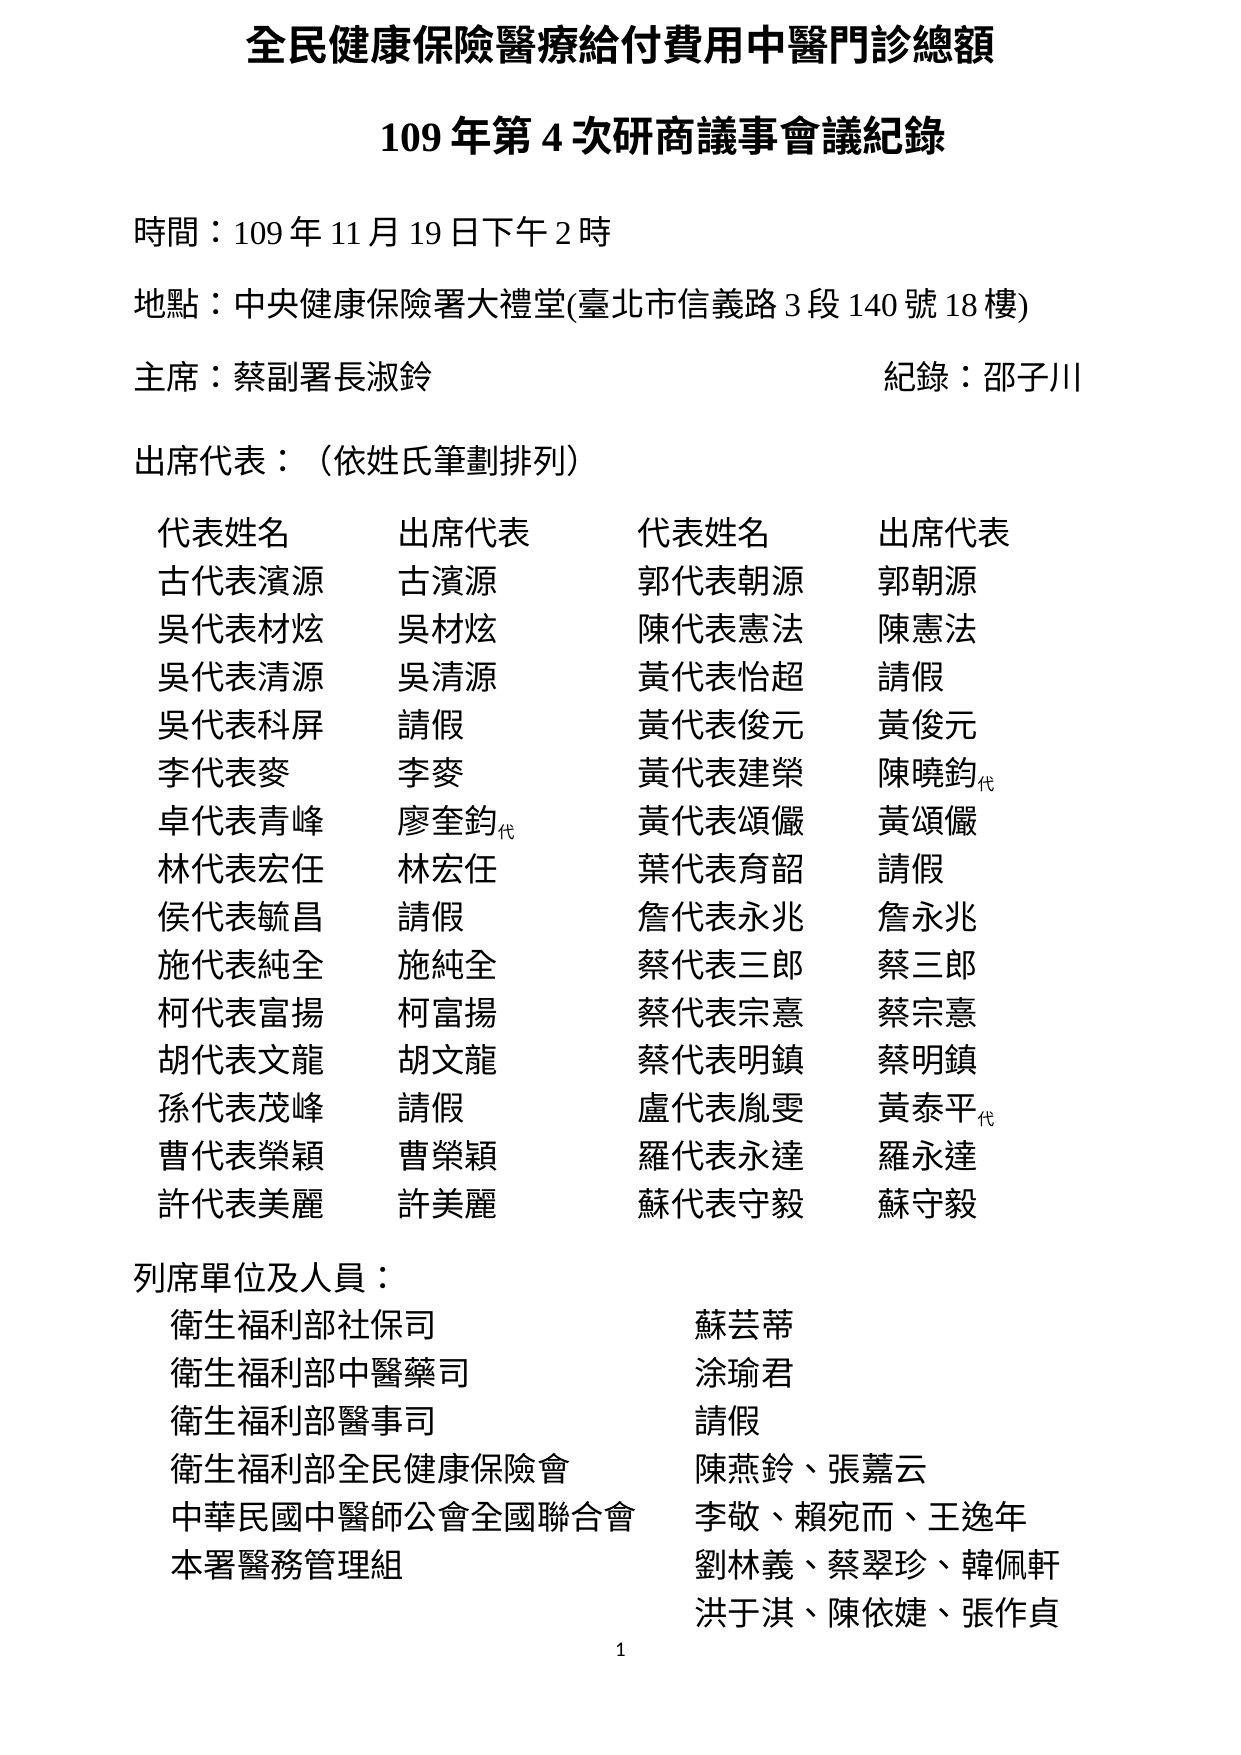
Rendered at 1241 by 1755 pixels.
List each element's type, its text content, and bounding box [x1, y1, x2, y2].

table_cell 廖奎鈞代 [395, 795, 635, 843]
table_cell 郭朝源 [875, 555, 1129, 603]
table_cell 陳憲法 [875, 603, 1129, 651]
table_cell 黃代表頌儼 [635, 795, 874, 843]
table_cell 涂瑜君 [683, 1348, 1107, 1395]
table_cell 李敬、賴宛而、王逸年 [683, 1491, 1107, 1539]
table_cell 柯富揚 [395, 987, 635, 1034]
text 主席：蔡副署長淑鈴 紀錄：邵子川 [133, 350, 1107, 399]
table_cell 本署醫務管理組 [159, 1539, 683, 1635]
table_cell 中華民國中醫師公會全國聯合會 [159, 1491, 683, 1539]
table_cell 蔡代表三郎 [635, 939, 874, 987]
table_cell 郭代表朝源 [635, 555, 874, 603]
table_header 代表姓名 [635, 508, 874, 555]
table_cell 蔡代表宗憙 [635, 987, 874, 1034]
table_cell 胡文龍 [395, 1035, 635, 1082]
table_cell 黃代表建榮 [635, 747, 874, 795]
table_cell 曹榮穎 [395, 1130, 635, 1178]
table_cell 請假 [875, 651, 1129, 699]
table_cell 蘇代表守毅 [635, 1178, 874, 1226]
table_header 出席代表 [875, 508, 1129, 555]
table_cell 柯代表富揚 [155, 987, 395, 1034]
table_cell 蔡三郎 [875, 939, 1129, 987]
table_cell 蔡明鎮 [875, 1035, 1129, 1082]
table_cell 施純全 [395, 939, 635, 987]
table_cell 衛生福利部醫事司 [159, 1395, 683, 1443]
table_cell 陳曉鈞代 [875, 747, 1129, 795]
table_cell 吳代表材炫 [155, 603, 395, 651]
table_header 代表姓名 [155, 508, 395, 555]
table_cell 林代表宏任 [155, 843, 395, 891]
table_cell 羅代表永達 [635, 1130, 874, 1178]
table_cell 陳燕鈴、張䕒云 [683, 1443, 1107, 1491]
table_cell 胡代表文龍 [155, 1035, 395, 1082]
table_cell 蔡代表明鎮 [635, 1035, 874, 1082]
table_cell 卓代表青峰 [155, 795, 395, 843]
table_cell 劉林義、蔡翠珍、韓佩軒 洪于淇、陳依婕、張作貞 [683, 1539, 1107, 1635]
table_cell 許代表美麗 [155, 1178, 395, 1226]
table_cell 吳清源 [395, 651, 635, 699]
table_cell 吳材炫 [395, 603, 635, 651]
table_cell 古濱源 [395, 555, 635, 603]
table_cell 黃代表怡超 [635, 651, 874, 699]
table_cell 黃泰平代 [875, 1083, 1129, 1130]
table_cell 請假 [395, 699, 635, 747]
table_header 衛生福利部社保司 [159, 1300, 683, 1347]
table_cell 古代表濱源 [155, 555, 395, 603]
table_cell 施代表純全 [155, 939, 395, 987]
table_header 蘇芸蒂 [683, 1300, 1107, 1347]
text 地點：中央健康保險署大禮堂(臺北市信義路3段140號18樓) [133, 278, 1107, 326]
table_cell 詹代表永兆 [635, 891, 874, 939]
table_cell 陳代表憲法 [635, 603, 874, 651]
table_cell 李代表麥 [155, 747, 395, 795]
table_cell 林宏任 [395, 843, 635, 891]
table_cell 盧代表胤雯 [635, 1083, 874, 1130]
table_cell 吳代表科屏 [155, 699, 395, 747]
table_cell 請假 [875, 843, 1129, 891]
table_cell 曹代表榮穎 [155, 1130, 395, 1178]
table_cell 葉代表育韶 [635, 843, 874, 891]
text 列席單位及人員： [133, 1251, 1107, 1299]
table_cell 侯代表毓昌 [155, 891, 395, 939]
table_cell 羅永達 [875, 1130, 1129, 1178]
text 出席代表：（依姓氏筆劃排列） [133, 435, 1107, 483]
table_header 出席代表 [395, 508, 635, 555]
table_cell 請假 [683, 1395, 1107, 1443]
table_cell 請假 [395, 891, 635, 939]
table_cell 黃俊元 [875, 699, 1129, 747]
table_cell 衛生福利部全民健康保險會 [159, 1443, 683, 1491]
table_cell 許美麗 [395, 1178, 635, 1226]
table_cell 黃代表俊元 [635, 699, 874, 747]
table_cell 衛生福利部中醫藥司 [159, 1348, 683, 1395]
table_cell 孫代表茂峰 [155, 1083, 395, 1130]
table_cell 請假 [395, 1083, 635, 1130]
table_cell 吳代表清源 [155, 651, 395, 699]
table_cell 蘇守毅 [875, 1178, 1129, 1226]
text 時間：109年11月19日下午2時 [133, 206, 1107, 254]
table_cell 李麥 [395, 747, 635, 795]
table_cell 蔡宗憙 [875, 987, 1129, 1034]
table_cell 詹永兆 [875, 891, 1129, 939]
table_cell 黃頌儼 [875, 795, 1129, 843]
text 全民健康保險醫療給付費用中醫門診總額 109年第4次研商議事會議紀錄 [133, 12, 1107, 163]
